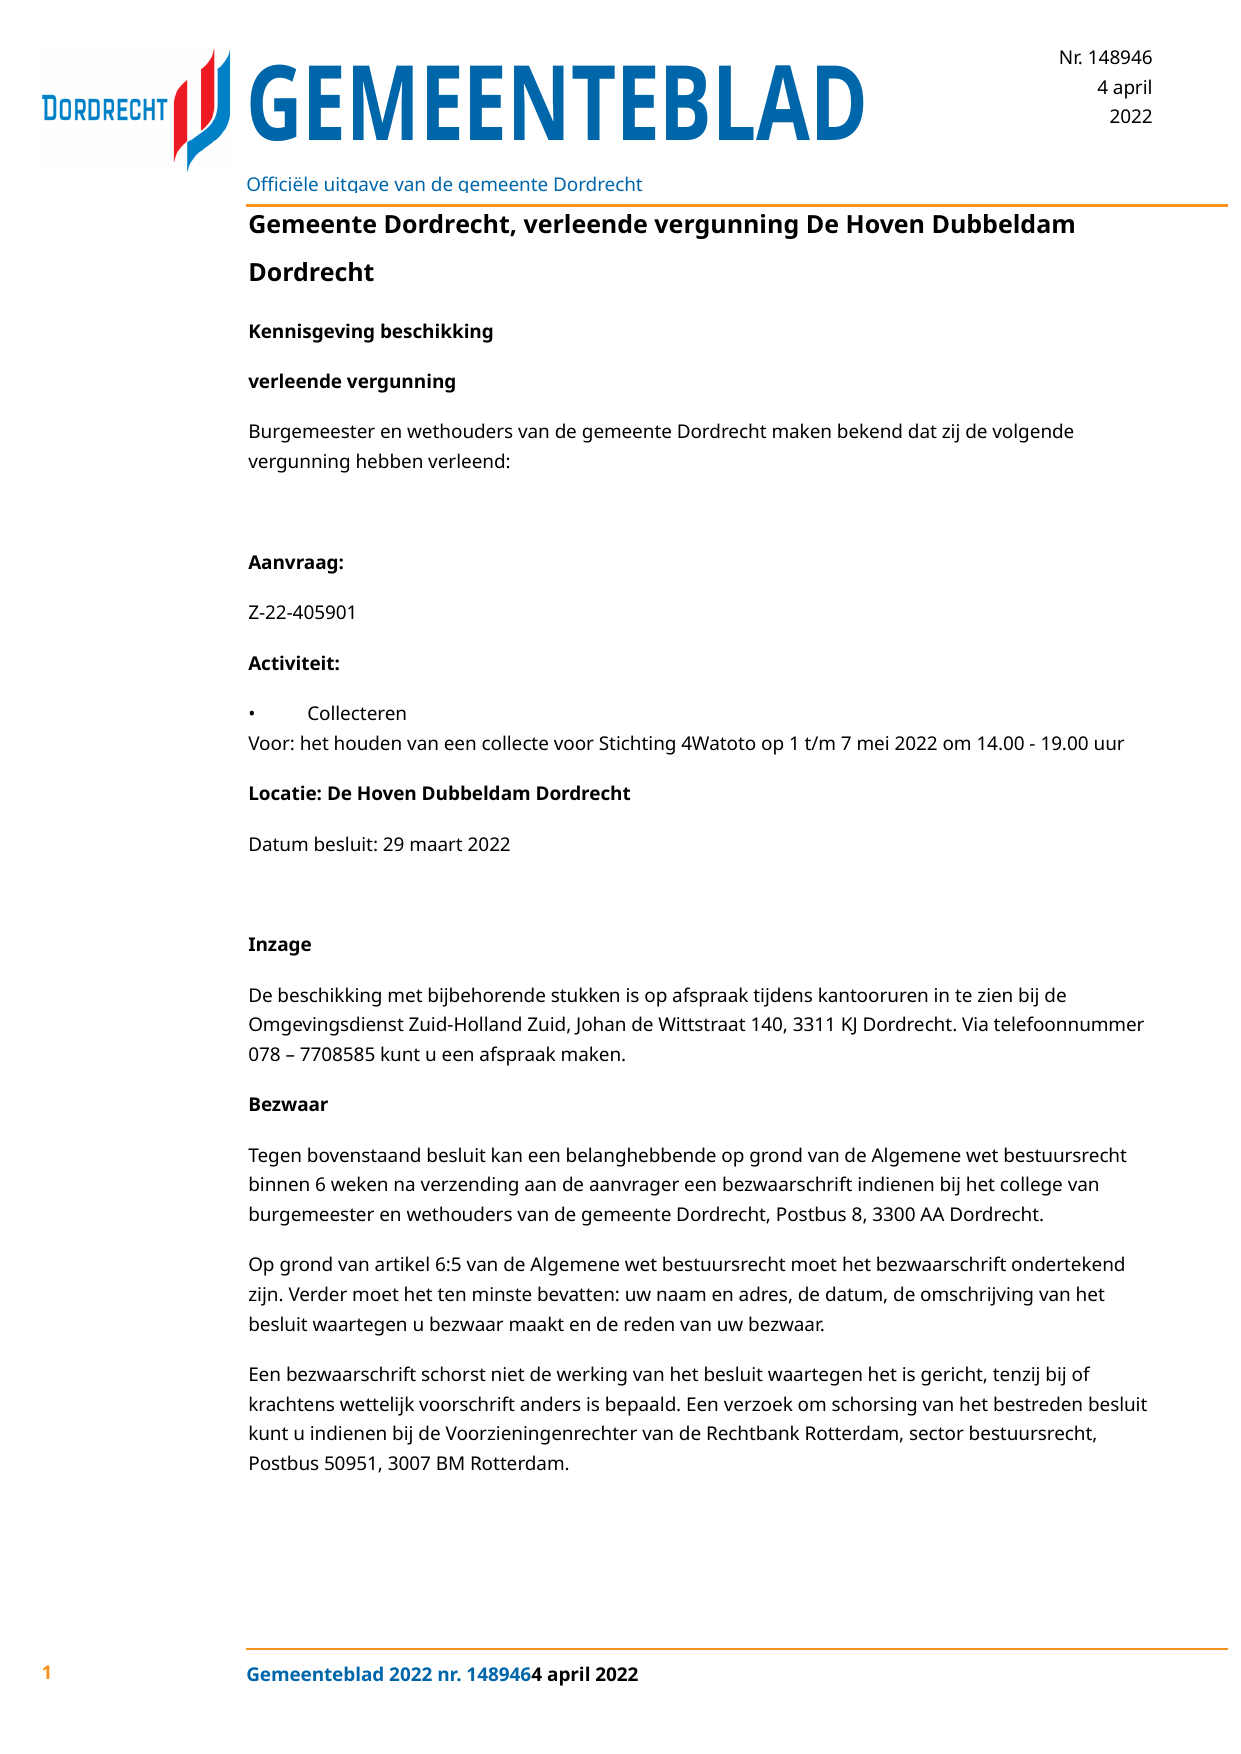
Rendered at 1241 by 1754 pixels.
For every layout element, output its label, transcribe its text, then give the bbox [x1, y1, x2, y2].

text verleende vergunning [248, 368, 1152, 394]
text Tegen bovenstaand besluit kan een belanghebbende op grond van de Algemene wet bestuursrecht binnen 6 weken na verzending aan de aanvrager een bezwaarschrift indienen bij het college van burgemeester en wethouders van de gemeente Dordrecht, Postbus 8, 3300 AA Dordrecht. [248, 1142, 1152, 1227]
text Z-22-405901 [248, 599, 1152, 625]
picture [41, 47, 231, 172]
text Op grond van artikel 6:5 van de Algemene wet bestuursrecht moet het bezwaarschrift ondertekend zijn. Verder moet het ten minste bevatten: uw naam en adres, de datum, de omschrijving van het besluit waartegen u bezwaar maakt en de reden van uw bezwaar. [248, 1252, 1152, 1337]
text Datum besluit: 29 maart 2022 [248, 831, 1152, 857]
text Gemeente Dordrecht, verleende vergunning De Hoven Dubbeldam Dordrecht [248, 207, 1152, 288]
text Aanvraag: [248, 549, 1152, 575]
text Voor: het houden van een collecte voor Stichting 4Watoto op 1 t/m 7 mei 2022 om 14.00 - 19.00 uur [248, 730, 1152, 756]
text Kennisgeving beschikking [248, 318, 1152, 344]
text Burgemeester en wethouders van de gemeente Dordrecht maken bekend dat zij de volgende vergunning hebben verleend: [248, 419, 1152, 474]
text Een bezwaarschrift schorst niet de werking van het besluit waartegen het is gericht, tenzij bij of krachtens wettelijk voorschrift anders is bepaald. Een verzoek om schorsing van het bestreden besluit kunt u indienen bij de Voorzieningenrechter van de Rechtbank Rotterdam, sector bestuursrecht, Postbus 50951, 3007 BM Rotterdam. [248, 1361, 1152, 1476]
text Locatie: De Hoven Dubbeldam Dordrecht [248, 780, 1152, 806]
text Activiteit: [248, 650, 1152, 676]
text Inzage [248, 932, 1152, 957]
text Bezwaar [248, 1092, 1152, 1117]
text De beschikking met bijbehorende stukken is op afspraak tijdens kantooruren in te zien bij de Omgevingsdienst Zuid-Holland Zuid, Johan de Wittstraat 140, 3311 KJ Dordrecht. Via telefoonnummer 078 – 7708585 kunt u een afspraak maken. [248, 982, 1152, 1067]
list Collecteren [248, 700, 1152, 726]
